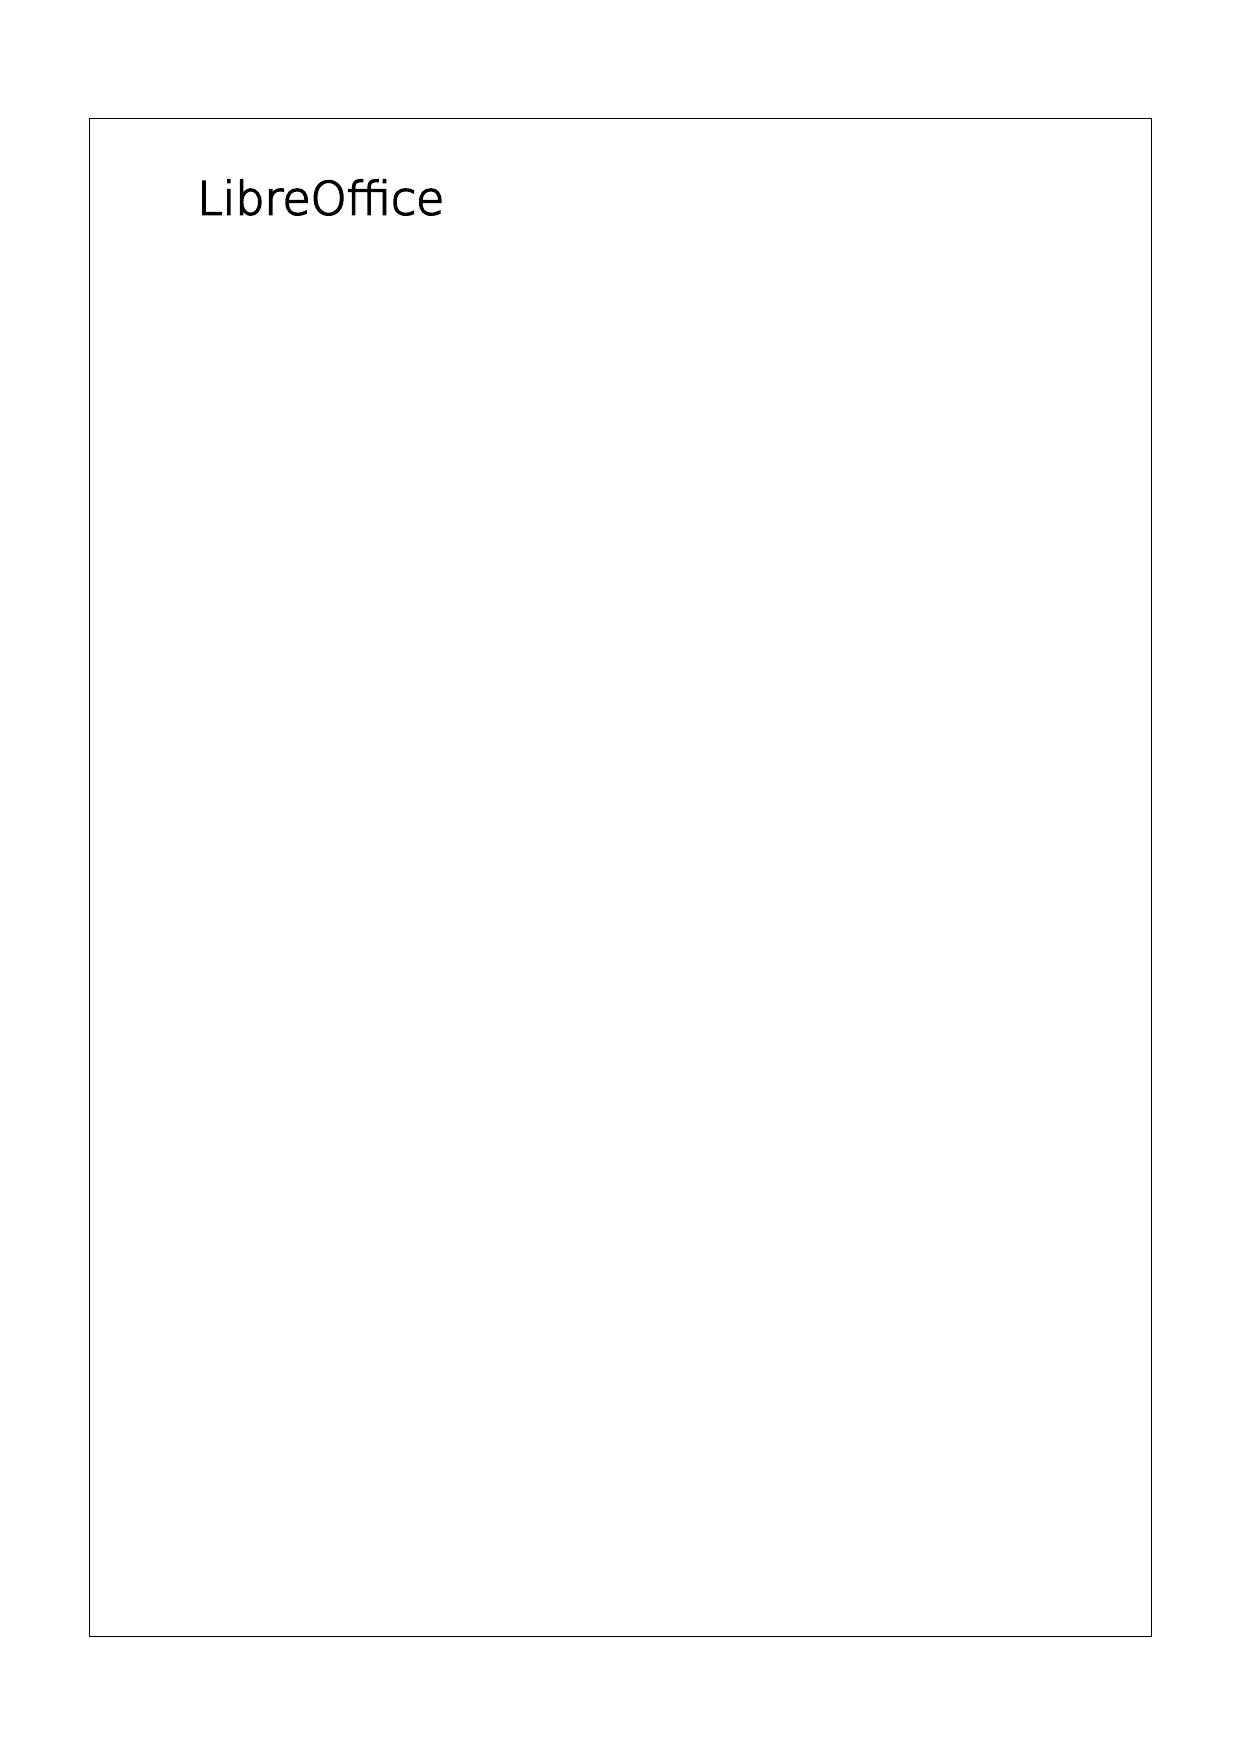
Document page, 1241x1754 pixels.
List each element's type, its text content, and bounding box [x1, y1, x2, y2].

text LibreOffice [92, 172, 1149, 239]
